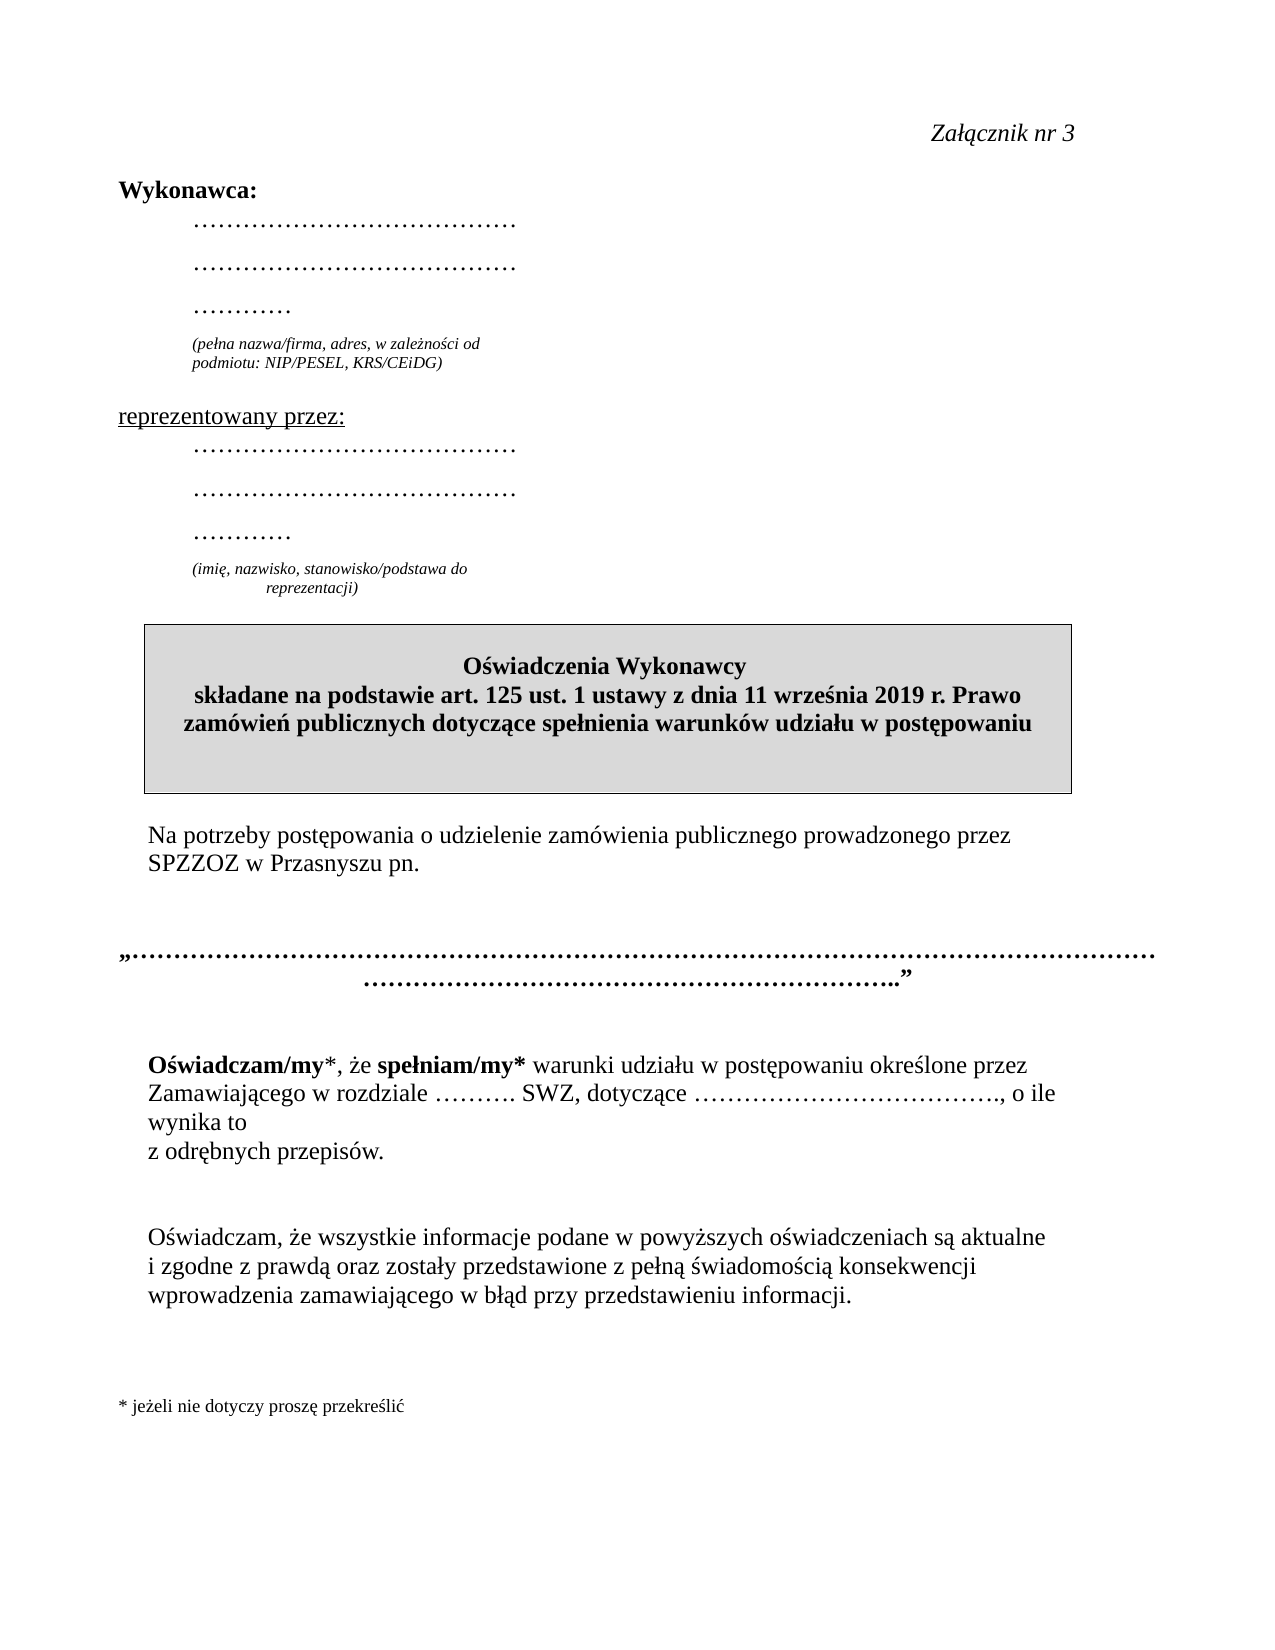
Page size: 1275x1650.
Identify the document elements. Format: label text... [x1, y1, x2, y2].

text ……………………………………………………………………………… [192, 204, 537, 319]
text „……………………………………………………………………………………………………………………………………………………………………..” [118, 935, 1157, 992]
text (pełna nazwa/firma, adres, w zależności od podmiotu: NIP/PESEL, KRS/CEiDG) [192, 334, 537, 372]
text Na potrzeby postępowania o udzielenie zamówienia publicznego prowadzonego przez SPZZOZ w Przasnyszu pn. [148, 820, 1127, 877]
text Załącznik nr 3 [857, 118, 1157, 147]
text Wykonawca: [118, 176, 1157, 204]
text (imię, nazwisko, stanowisko/podstawa do reprezentacji) [192, 559, 537, 597]
text Oświadczam, że wszystkie informacje podane w powyższych oświadczeniach są aktualne i zgodne z prawdą oraz zostały przedstawione z pełną świadomością konsekwencji wprowadzenia zamawiającego w błąd przy przedstawieniu informacji. [148, 1222, 1127, 1308]
text reprezentowany przez: [118, 401, 1157, 429]
text * jeżeli nie dotyczy proszę przekreślić [118, 1395, 1157, 1416]
table_header Oświadczenia Wykonawcy składane na podstawie art. 125 ust. 1 ustawy z dnia 11 września 2019 r. Prawo zamówień publicznych dotyczące spełnienia warunków udziału w postępowaniu [145, 625, 1071, 792]
text ……………………………………………………………………………… [192, 429, 537, 544]
text Oświadczam/my*, że spełniam/my* warunki udziału w postępowaniu określone przez Zamawiającego w rozdziale ………. SWZ, dotyczące ………………………………., o ile wynika to z odrębnych przepisów. [148, 1050, 1127, 1165]
